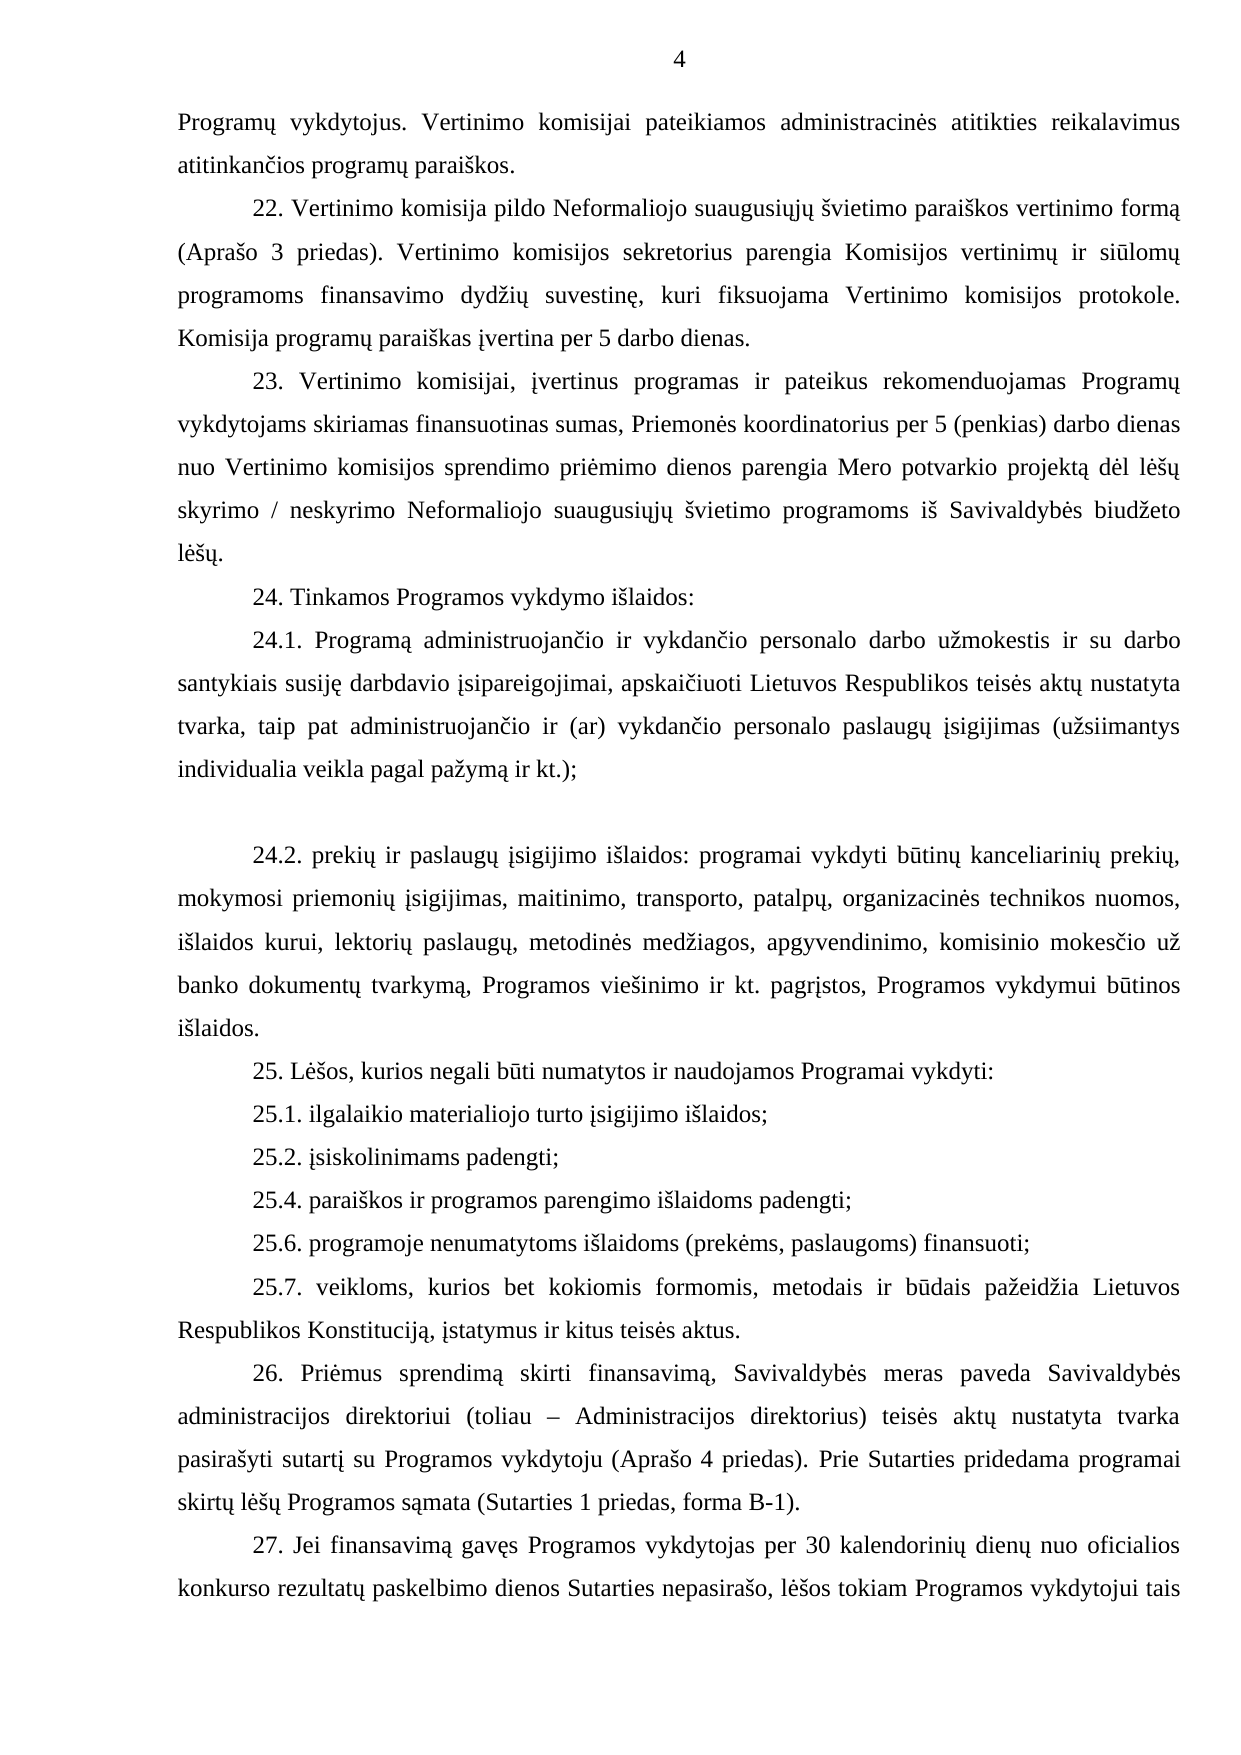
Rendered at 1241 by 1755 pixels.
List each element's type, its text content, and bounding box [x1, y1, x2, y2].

text 25.2. įsiskolinimams padengti; [177, 1142, 1181, 1171]
text 25.4. paraiškos ir programos parengimo išlaidoms padengti; [177, 1185, 1181, 1214]
text 24.1. Programą administruojančio ir vykdančio personalo darbo užmokestis ir su darbo santykiais susiję darbdavio įsipareigojimai, apskaičiuoti Lietuvos Respublikos teisės aktų nustatyta tvarka, taip pat administruojančio ir (ar) vykdančio personalo paslaugų įsigijimas (užsiimantys individualia veikla pagal pažymą ir kt.); [177, 625, 1181, 783]
text 25. Lėšos, kurios negali būti numatytos ir naudojamos Programai vykdyti: [177, 1056, 1181, 1085]
text 25.6. programoje nenumatytoms išlaidoms (prekėms, paslaugoms) finansuoti; [177, 1228, 1181, 1257]
text 24.2. prekių ir paslaugų įsigijimo išlaidos: programai vykdyti būtinų kanceliarinių prekių, mokymosi priemonių įsigijimas, maitinimo, transporto, patalpų, organizacinės technikos nuomos, išlaidos kurui, lektorių paslaugų, metodinės medžiagos, apgyvendinimo, komisinio mokesčio už banko dokumentų tvarkymą, Programos viešinimo ir kt. pagrįstos, Programos vykdymui būtinos išlaidos. [177, 840, 1181, 1042]
text 23. Vertinimo komisijai, įvertinus programas ir pateikus rekomenduojamas Programų vykdytojams skiriamas finansuotinas sumas, Priemonės koordinatorius per 5 (penkias) darbo dienas nuo Vertinimo komisijos sprendimo priėmimo dienos parengia Mero potvarkio projektą dėl lėšų skyrimo / neskyrimo Neformaliojo suaugusiųjų švietimo programoms iš Savivaldybės biudžeto lėšų. [177, 366, 1181, 567]
text Programų vykdytojus. Vertinimo komisijai pateikiamos administracinės atitikties reikalavimus atitinkančios programų paraiškos. [177, 107, 1181, 179]
text 25.1. ilgalaikio materialiojo turto įsigijimo išlaidos; [177, 1099, 1181, 1128]
text 22. Vertinimo komisija pildo Neformaliojo suaugusiųjų švietimo paraiškos vertinimo formą (Aprašo 3 priedas). Vertinimo komisijos sekretorius parengia Komisijos vertinimų ir siūlomų programoms finansavimo dydžių suvestinę, kuri fiksuojama Vertinimo komisijos protokole. Komisija programų paraiškas įvertina per 5 darbo dienas. [177, 193, 1181, 352]
text 27. Jei finansavimą gavęs Programos vykdytojas per 30 kalendorinių dienų nuo oficialios konkurso rezultatų paskelbimo dienos Sutarties nepasirašo, lėšos tokiam Programos vykdytojui tais [177, 1530, 1181, 1602]
text 26. Priėmus sprendimą skirti finansavimą, Savivaldybės meras paveda Savivaldybės administracijos direktoriui (toliau – Administracijos direktorius) teisės aktų nustatyta tvarka pasirašyti sutartį su Programos vykdytoju (Aprašo 4 priedas). Prie Sutarties pridedama programai skirtų lėšų Programos sąmata (Sutarties 1 priedas, forma B-1). [177, 1358, 1181, 1516]
text 25.7. veikloms, kurios bet kokiomis formomis, metodais ir būdais pažeidžia Lietuvos Respublikos Konstituciją, įstatymus ir kitus teisės aktus. [177, 1272, 1181, 1343]
text 24. Tinkamos Programos vykdymo išlaidos: [177, 582, 1181, 610]
